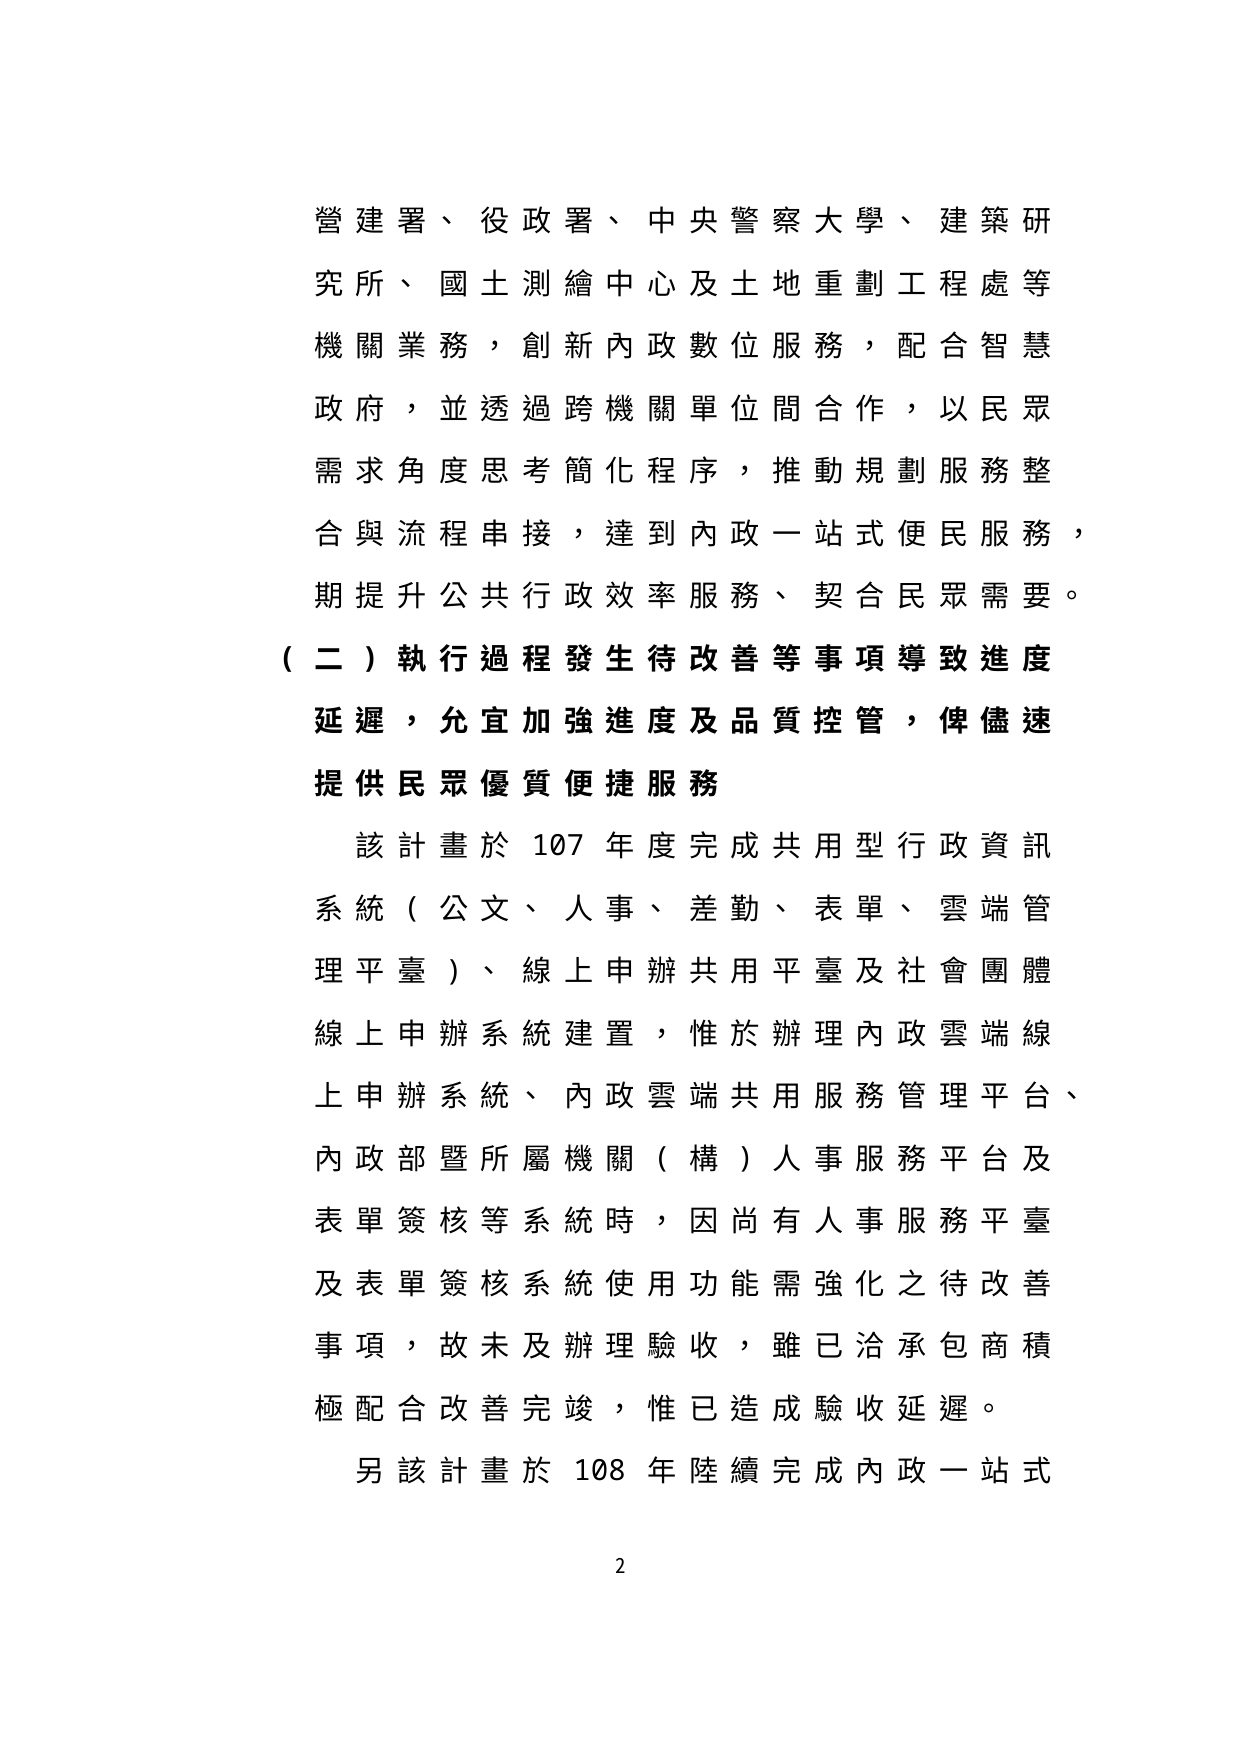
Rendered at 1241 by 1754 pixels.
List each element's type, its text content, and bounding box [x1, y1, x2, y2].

text (二)執行過程發生待改善等事項導致進度延遲，允宜加強進度及品質控管，俾儘速提供民眾優質便捷服務 [242, 615, 1058, 802]
text 該計畫預計整合包含內政部部內單位、營建署、役政署、中央警察大學、建築研究所、國土測繪中心及土地重劃工程處等機關業務，創新內政數位服務，配合智慧政府，並透過跨機關單位間合作，以民眾需求角度思考簡化程序，推動規劃服務整合與流程串接，達到內政一站式便民服務，期提升公共行政效率服務、契合民眾需要。 [271, 177, 1058, 615]
text 該計畫於107年度完成共用型行政資訊系統(公文、人事、差勤、表單、雲端管理平臺)、線上申辦共用平臺及社會團體線上申辦系統建置，惟於辦理內政雲端線上申辦系統、內政雲端共用服務管理平台、內政部暨所屬機關(構)人事服務平台及表單簽核等系統時，因尚有人事服務平臺及表單簽核系統使用功能需強化之待改善事項，故未及辦理驗收，雖已洽承包商積極配合改善完竣，惟已造成驗收延遲。 [271, 802, 1058, 1427]
text 另該計畫於108年陸續完成內政一站式 [271, 1427, 1058, 1490]
